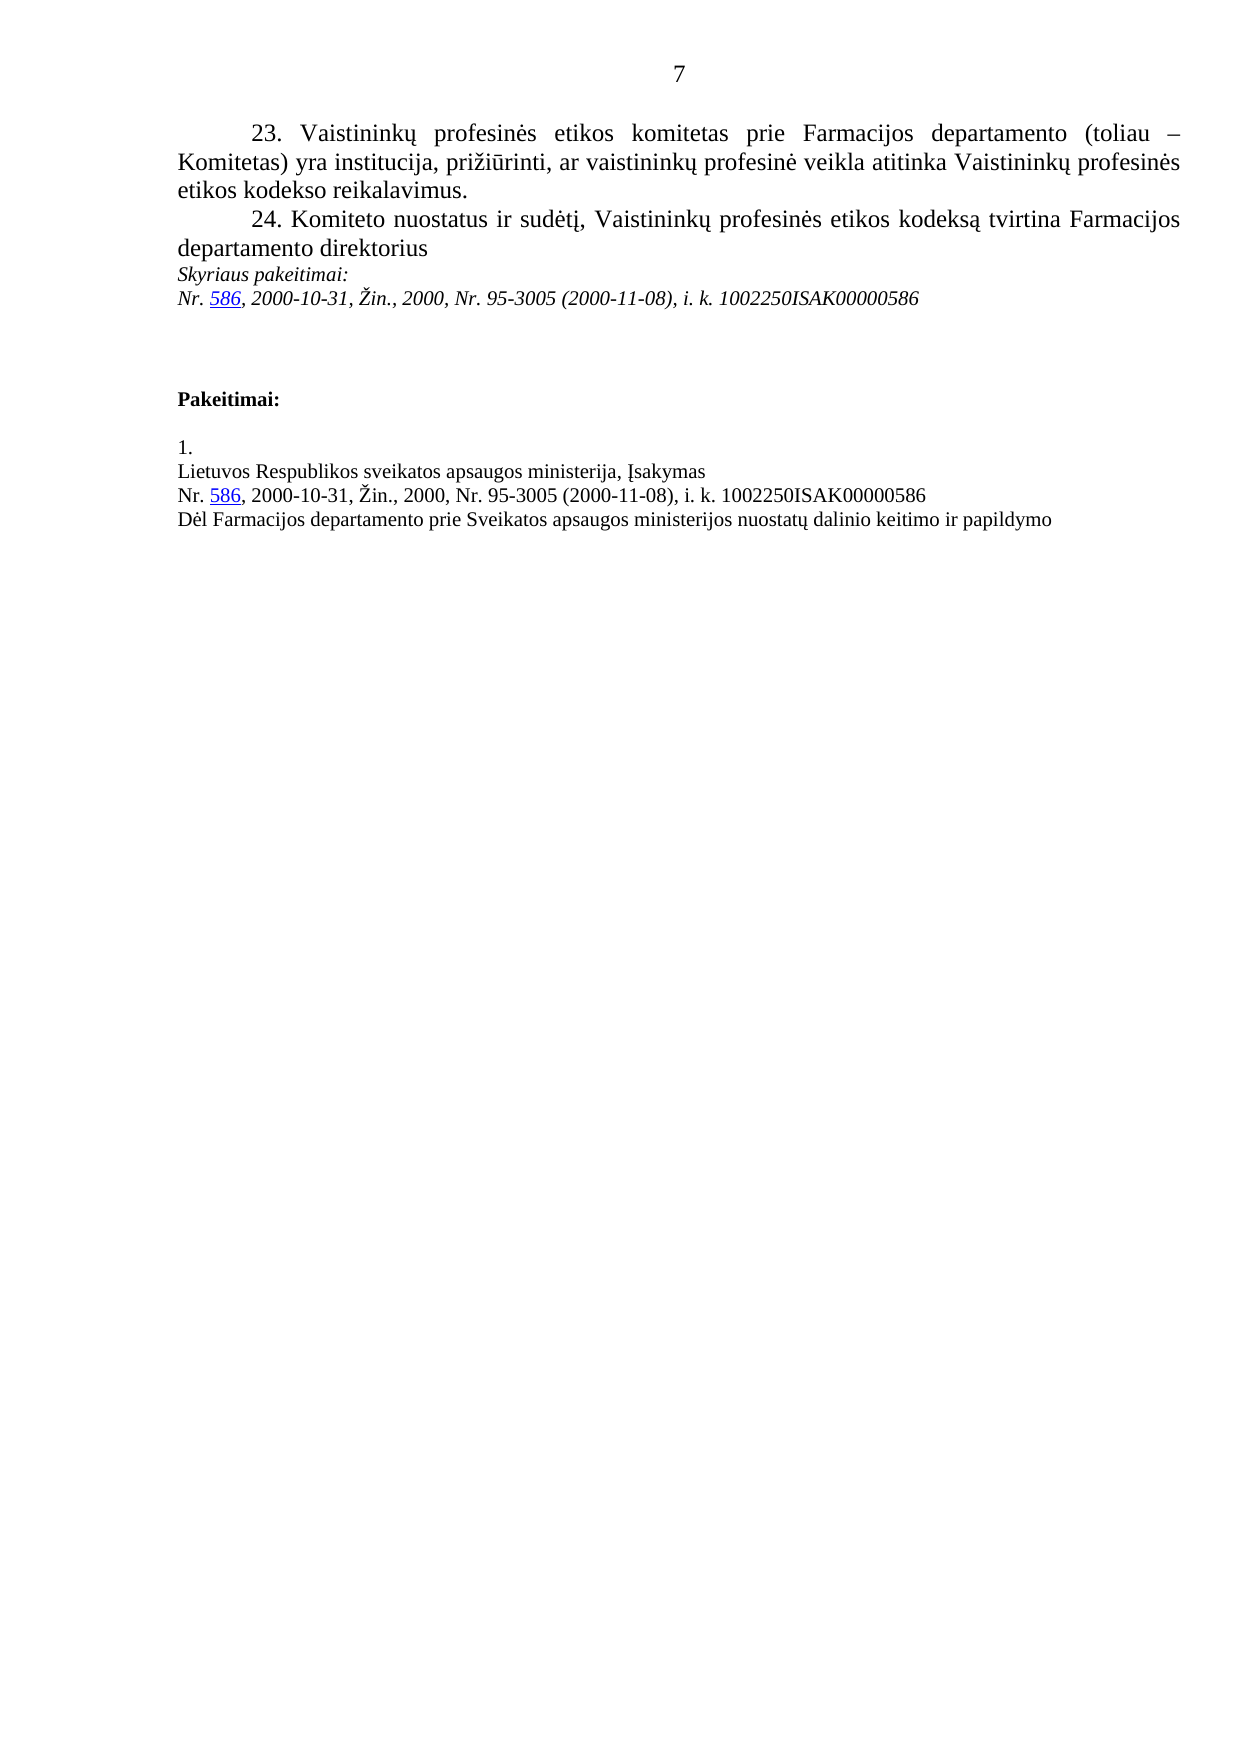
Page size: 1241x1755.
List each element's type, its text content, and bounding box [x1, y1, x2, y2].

text Skyriaus pakeitimai: [177, 262, 1181, 286]
text 23. Vaistininkų profesinės etikos komitetas prie Farmacijos departamento (toliau – Komitetas) yra institucija, prižiūrinti, ar vaistininkų profesinė veikla atitinka Vaistininkų profesinės etikos kodekso reikalavimus. [177, 118, 1181, 204]
text Nr. 586, 2000-10-31, Žin., 2000, Nr. 95-3005 (2000-11-08), i. k. 1002250ISAK00000586 [177, 483, 1181, 507]
text 1. [177, 435, 1181, 459]
text 24. Komiteto nuostatus ir sudėtį, Vaistininkų profesinės etikos kodeksą tvirtina Farmacijos departamento direktorius [177, 204, 1181, 262]
text Pakeitimai: [177, 387, 1181, 411]
text Lietuvos Respublikos sveikatos apsaugos ministerija, Įsakymas [177, 459, 1181, 483]
text Nr. 586, 2000-10-31, Žin., 2000, Nr. 95-3005 (2000-11-08), i. k. 1002250ISAK00000586 [177, 286, 1181, 310]
text Dėl Farmacijos departamento prie Sveikatos apsaugos ministerijos nuostatų dalinio keitimo ir papildymo [177, 507, 1181, 531]
